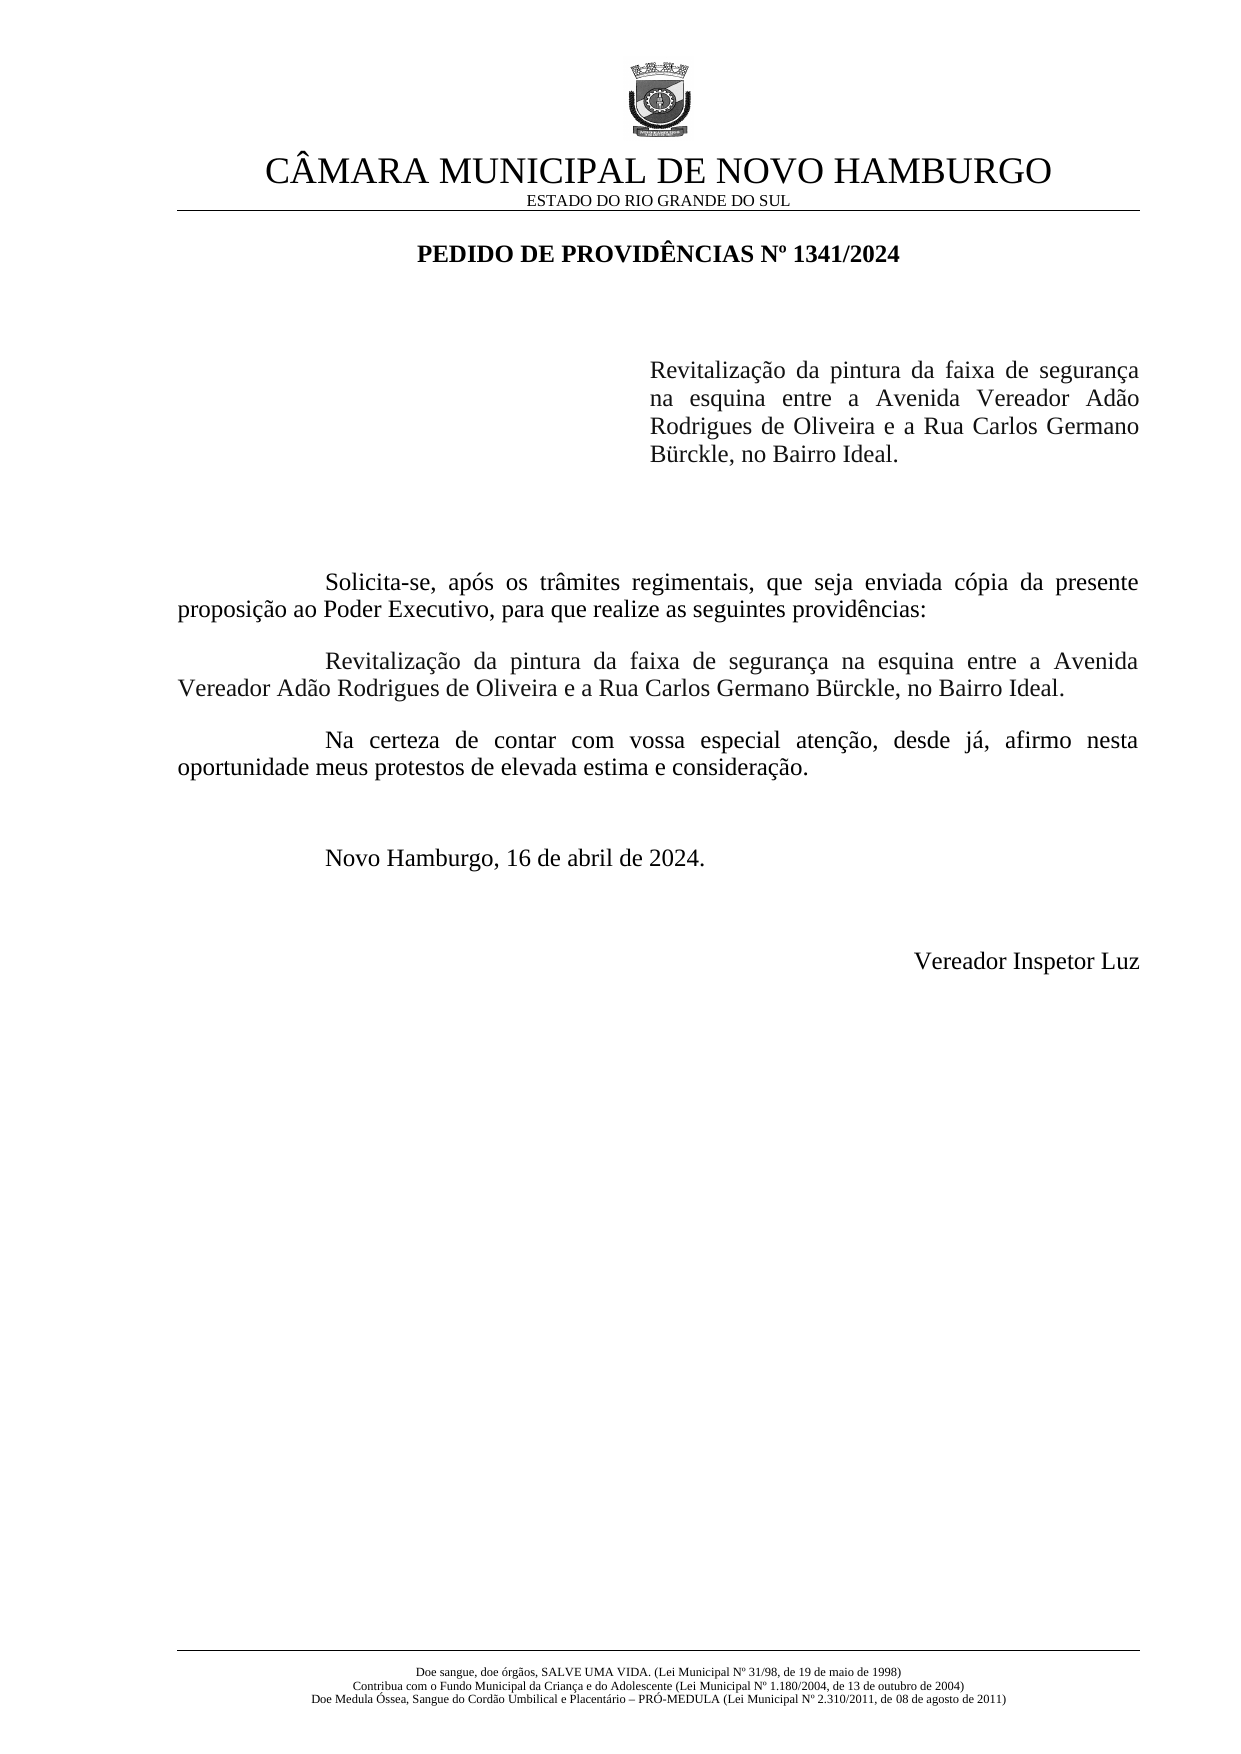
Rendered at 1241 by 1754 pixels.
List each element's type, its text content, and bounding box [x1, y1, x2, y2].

text Revitalização da pintura da faixa de segurança na esquina entre a Avenida Vereador Adão Rodrigues de Oliveira e a Rua Carlos Germano Bürckle, no Bairro Ideal. [177, 647, 1140, 702]
text Na certeza de contar com vossa especial atenção, desde já, afirmo nesta oportunidade meus protestos de elevada estima e consideração. [177, 726, 1140, 781]
text Vereador Inspetor Luz [177, 947, 1140, 974]
text Novo Hamburgo, 16 de abril de 2024. [177, 844, 1140, 872]
text Solicita-se, após os trâmites regimentais, que seja enviada cópia da presente proposição ao Poder Executivo, para que realize as seguintes providências: [177, 568, 1140, 623]
text PEDIDO DE PROVIDÊNCIAS Nº 1341/2024 [177, 240, 1140, 268]
text Revitalização da pintura da faixa de segurança na esquina entre a Avenida Vereador Adão Rodrigues de Oliveira e a Rua Carlos Germano Bürckle, no Bairro Ideal. [649, 357, 1140, 467]
